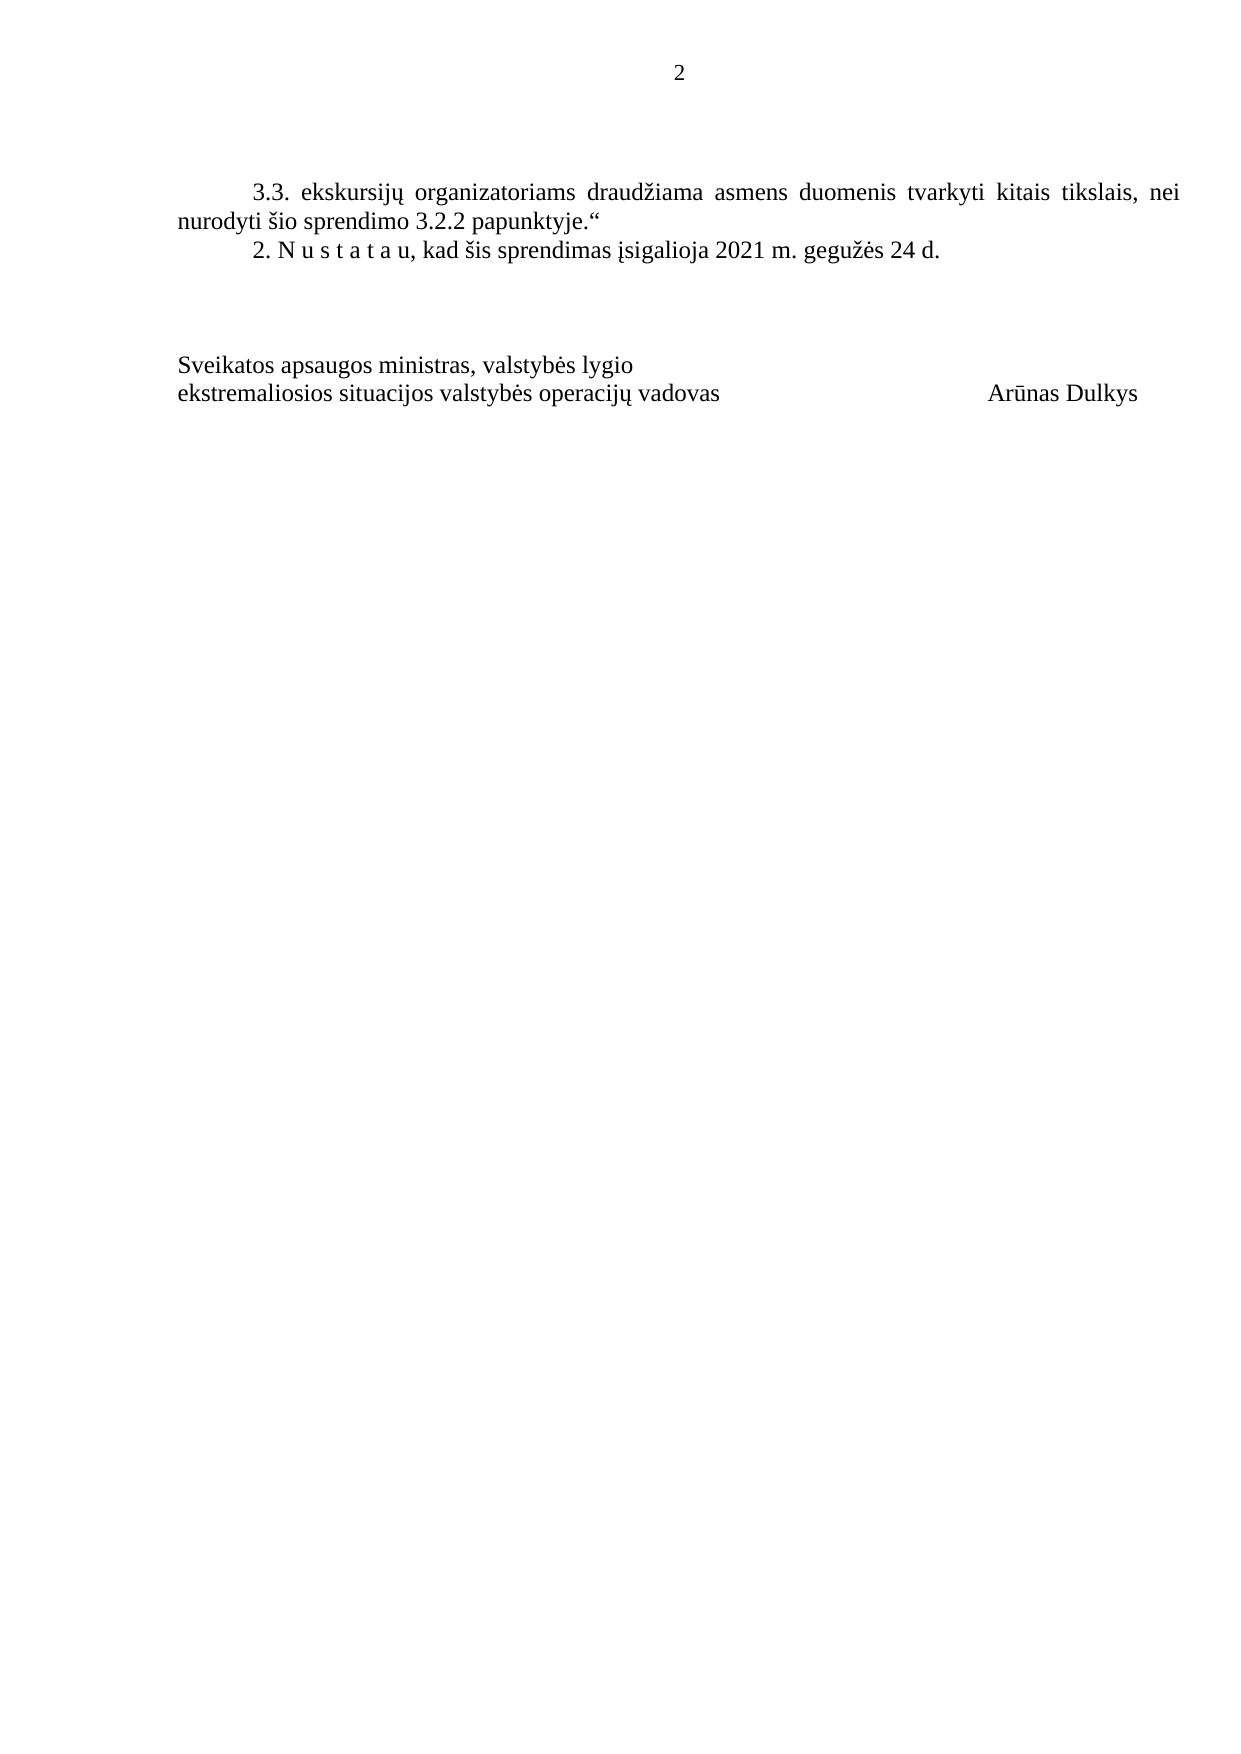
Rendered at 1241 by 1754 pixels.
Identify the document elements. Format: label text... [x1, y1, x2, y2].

text Sveikatos apsaugos ministras, valstybės lygio [177, 350, 1181, 378]
text 3.3. ekskursijų organizatoriams draudžiama asmens duomenis tvarkyti kitais tikslais, nei nurodyti šio sprendimo 3.2.2 papunktyje.“ [177, 177, 1181, 235]
text 2. N u s t a t a u, kad šis sprendimas įsigalioja 2021 m. gegužės 24 d. [177, 235, 1181, 263]
text ekstremaliosios situacijos valstybės operacijų vadovas Arūnas Dulkys [177, 378, 1181, 407]
